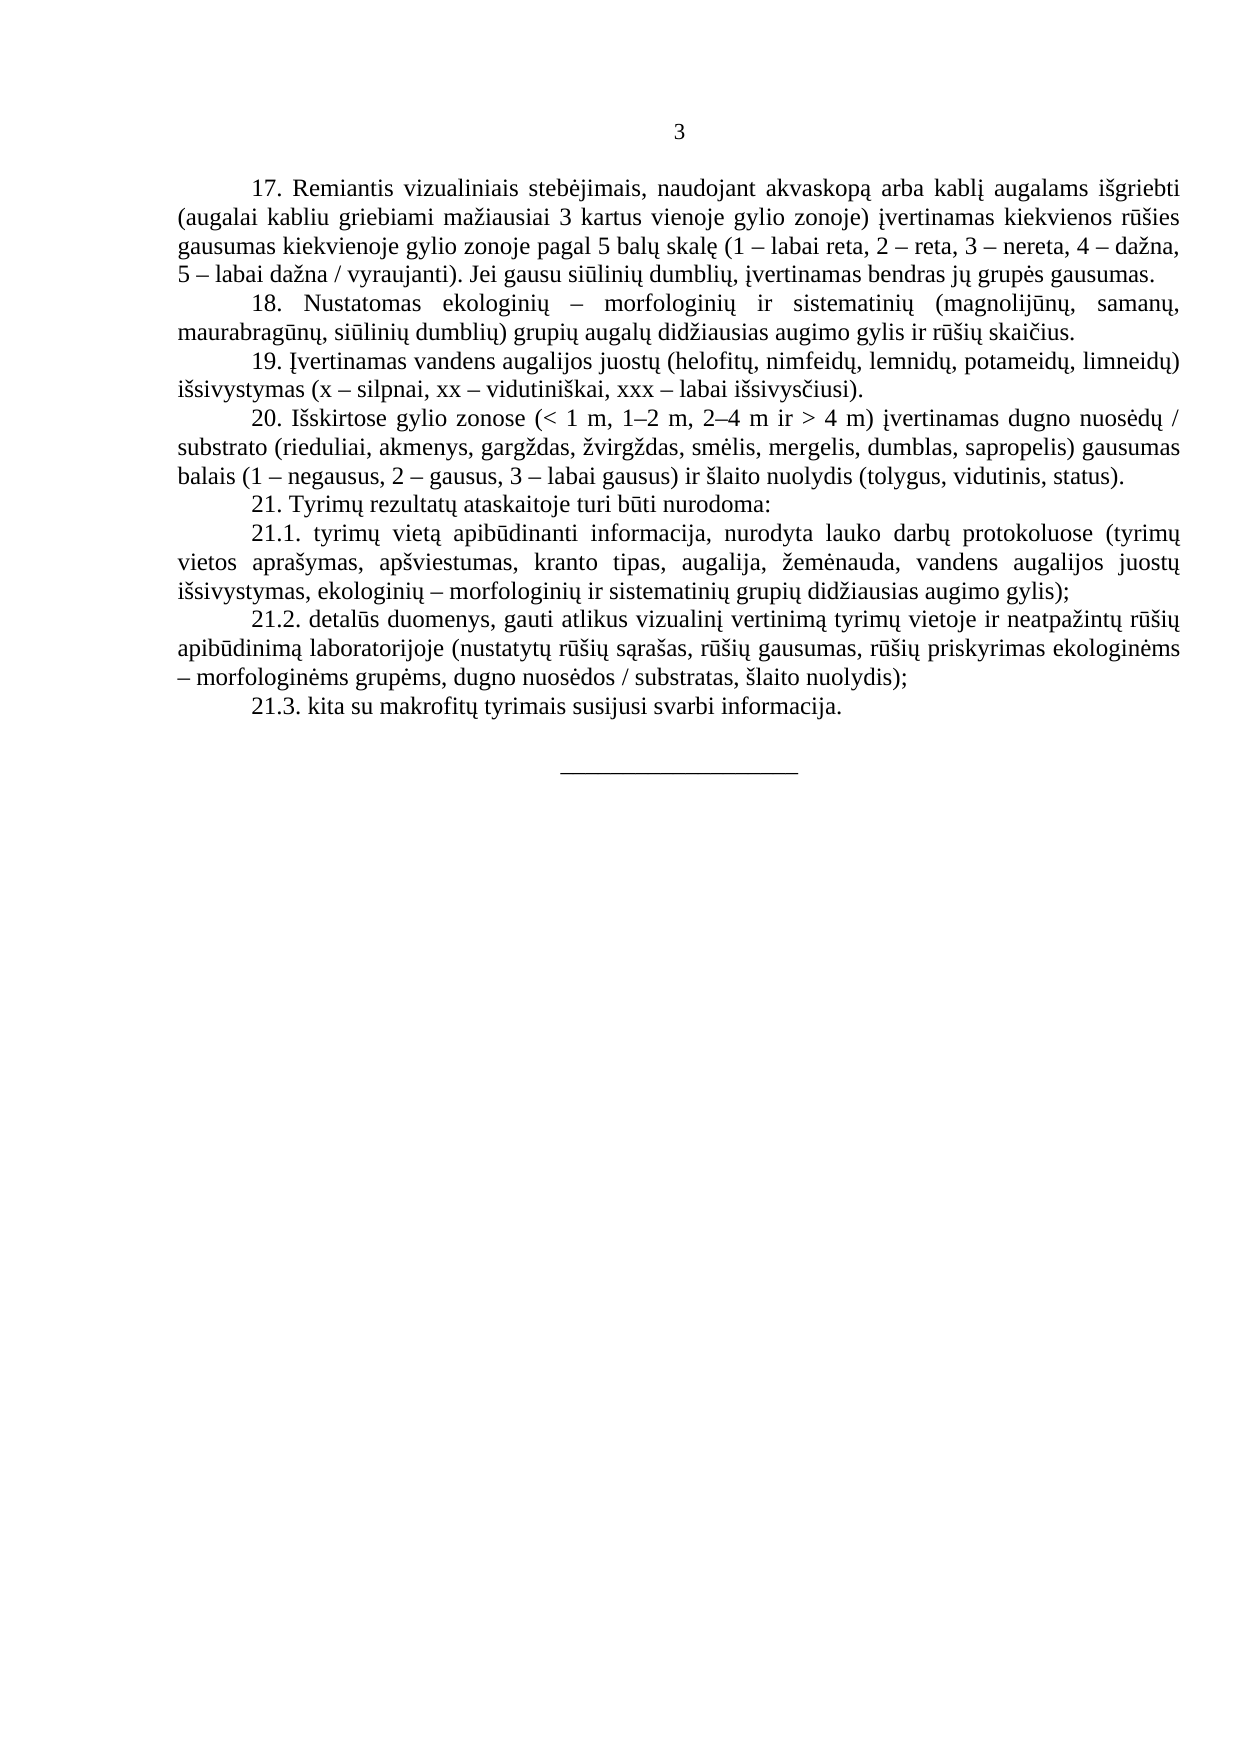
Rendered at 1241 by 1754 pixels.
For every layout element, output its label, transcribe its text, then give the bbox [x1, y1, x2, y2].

text 19. Įvertinamas vandens augalijos juostų (helofitų, nimfeidų, lemnidų, potameidų, limneidų) išsivystymas (x – silpnai, xx – vidutiniškai, xxx – labai išsivysčiusi). [177, 346, 1181, 403]
text 20. Išskirtose gylio zonose (< 1 m, 1–2 m, 2–4 m ir > 4 m) įvertinamas dugno nuosėdų / substrato (rieduliai, akmenys, gargždas, žvirgždas, smėlis, mergelis, dumblas, sapropelis) gausumas balais (1 – negausus, 2 – gausus, 3 – labai gausus) ir šlaito nuolydis (tolygus, vidutinis, status). [177, 403, 1181, 489]
text 17. Remiantis vizualiniais stebėjimais, naudojant akvaskopą arba kablį augalams išgriebti (augalai kabliu griebiami mažiausiai 3 kartus vienoje gylio zonoje) įvertinamas kiekvienos rūšies gausumas kiekvienoje gylio zonoje pagal 5 balų skalę (1 – labai reta, 2 – reta, 3 – nereta, 4 – dažna, 5 – labai dažna / vyraujanti). Jei gausu siūlinių dumblių, įvertinamas bendras jų grupės gausumas. [177, 173, 1181, 288]
text 21. Tyrimų rezultatų ataskaitoje turi būti nurodoma: [177, 489, 1181, 518]
text 18. Nustatomas ekologinių – morfologinių ir sistematinių (magnolijūnų, samanų, maurabragūnų, siūlinių dumblių) grupių augalų didžiausias augimo gylis ir rūšių skaičius. [177, 288, 1181, 346]
text ___________________ [177, 748, 1181, 777]
text 21.1. tyrimų vietą apibūdinanti informacija, nurodyta lauko darbų protokoluose (tyrimų vietos aprašymas, apšviestumas, kranto tipas, augalija, žemėnauda, vandens augalijos juostų išsivystymas, ekologinių – morfologinių ir sistematinių grupių didžiausias augimo gylis); [177, 518, 1181, 604]
text 21.3. kita su makrofitų tyrimais susijusi svarbi informacija. [177, 691, 1181, 719]
text 21.2. detalūs duomenys, gauti atlikus vizualinį vertinimą tyrimų vietoje ir neatpažintų rūšių apibūdinimą laboratorijoje (nustatytų rūšių sąrašas, rūšių gausumas, rūšių priskyrimas ekologinėms – morfologinėms grupėms, dugno nuosėdos / substratas, šlaito nuolydis); [177, 604, 1181, 691]
